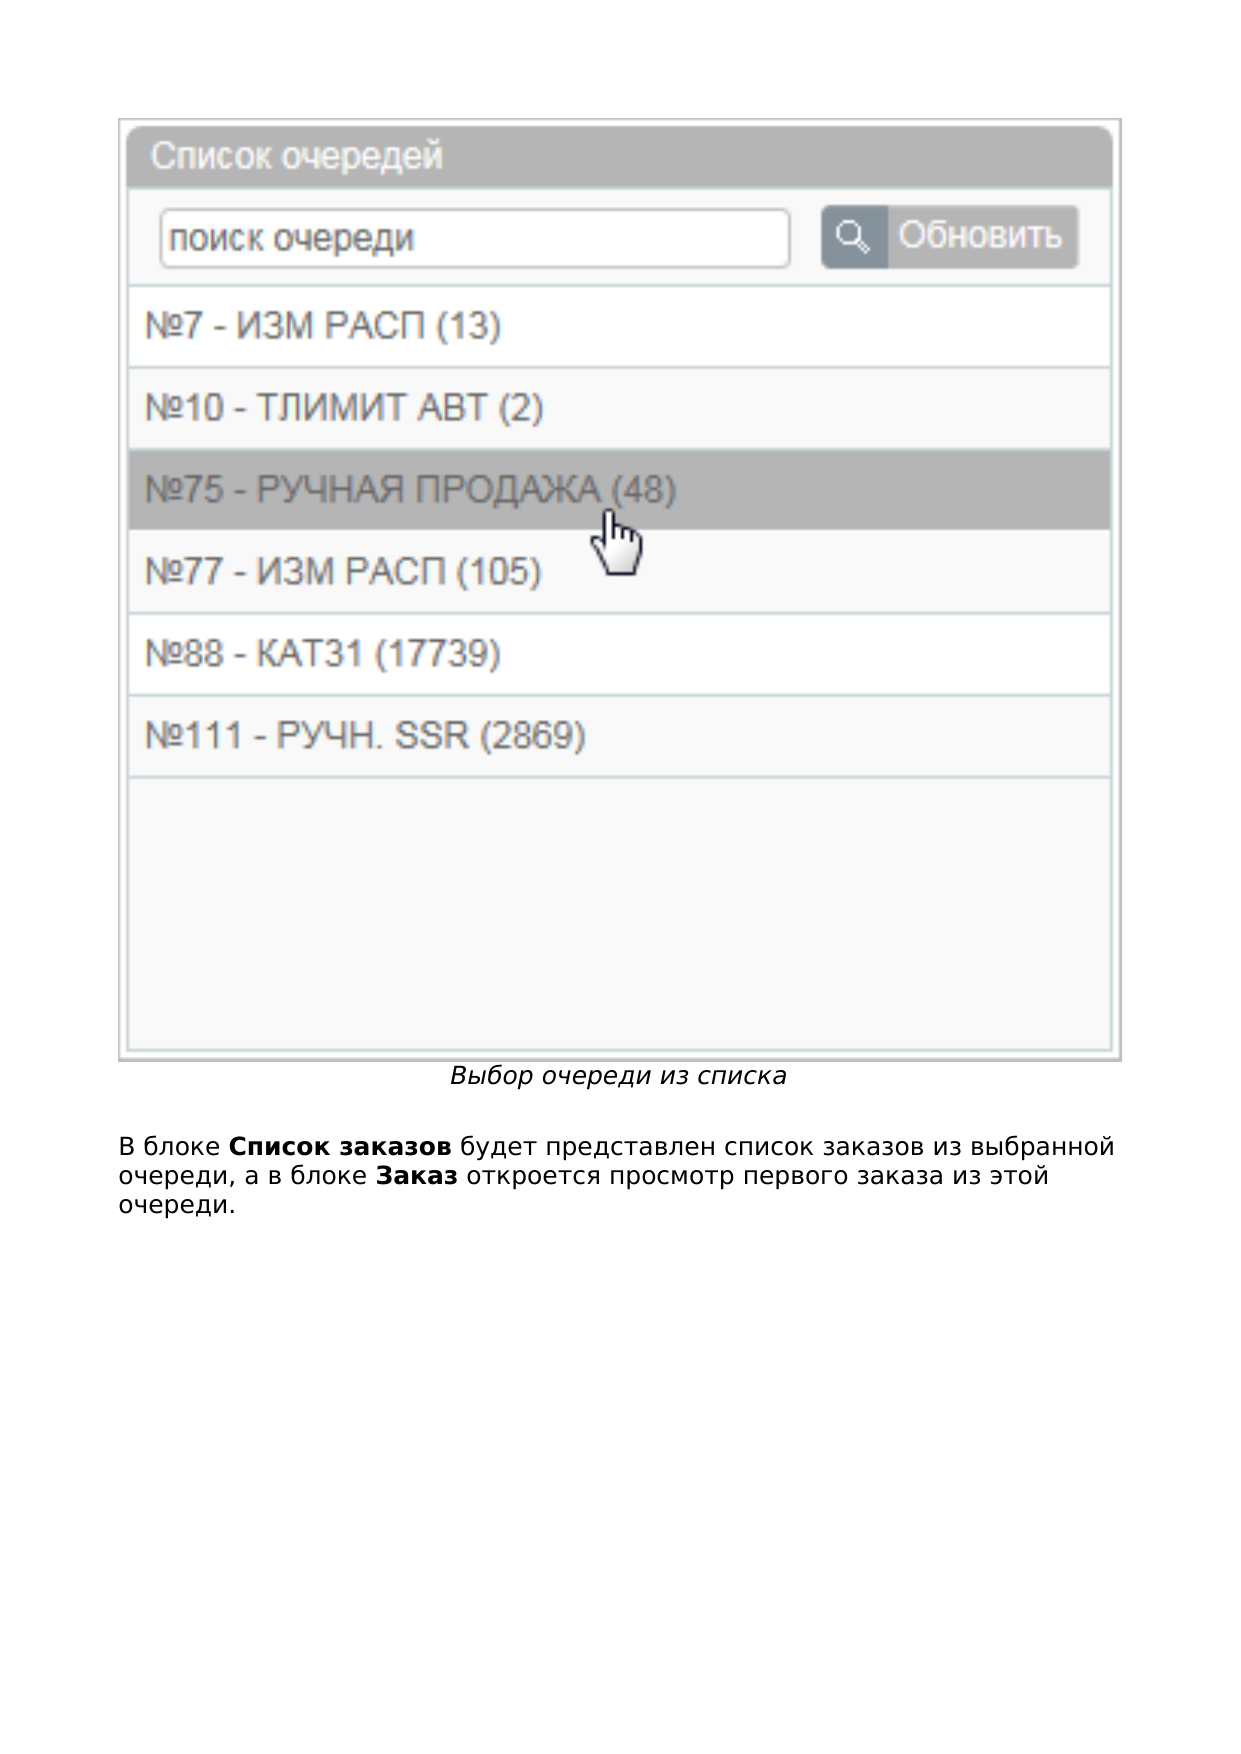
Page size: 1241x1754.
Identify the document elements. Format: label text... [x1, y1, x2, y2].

picture [118, 118, 1123, 1062]
text Выбор очереди из списка [118, 1062, 1122, 1091]
text В блоке Список заказов будет представлен список заказов из выбранной очереди, а в блоке Заказ откроется просмотр первого заказа из этой очереди. [118, 1132, 1122, 1220]
